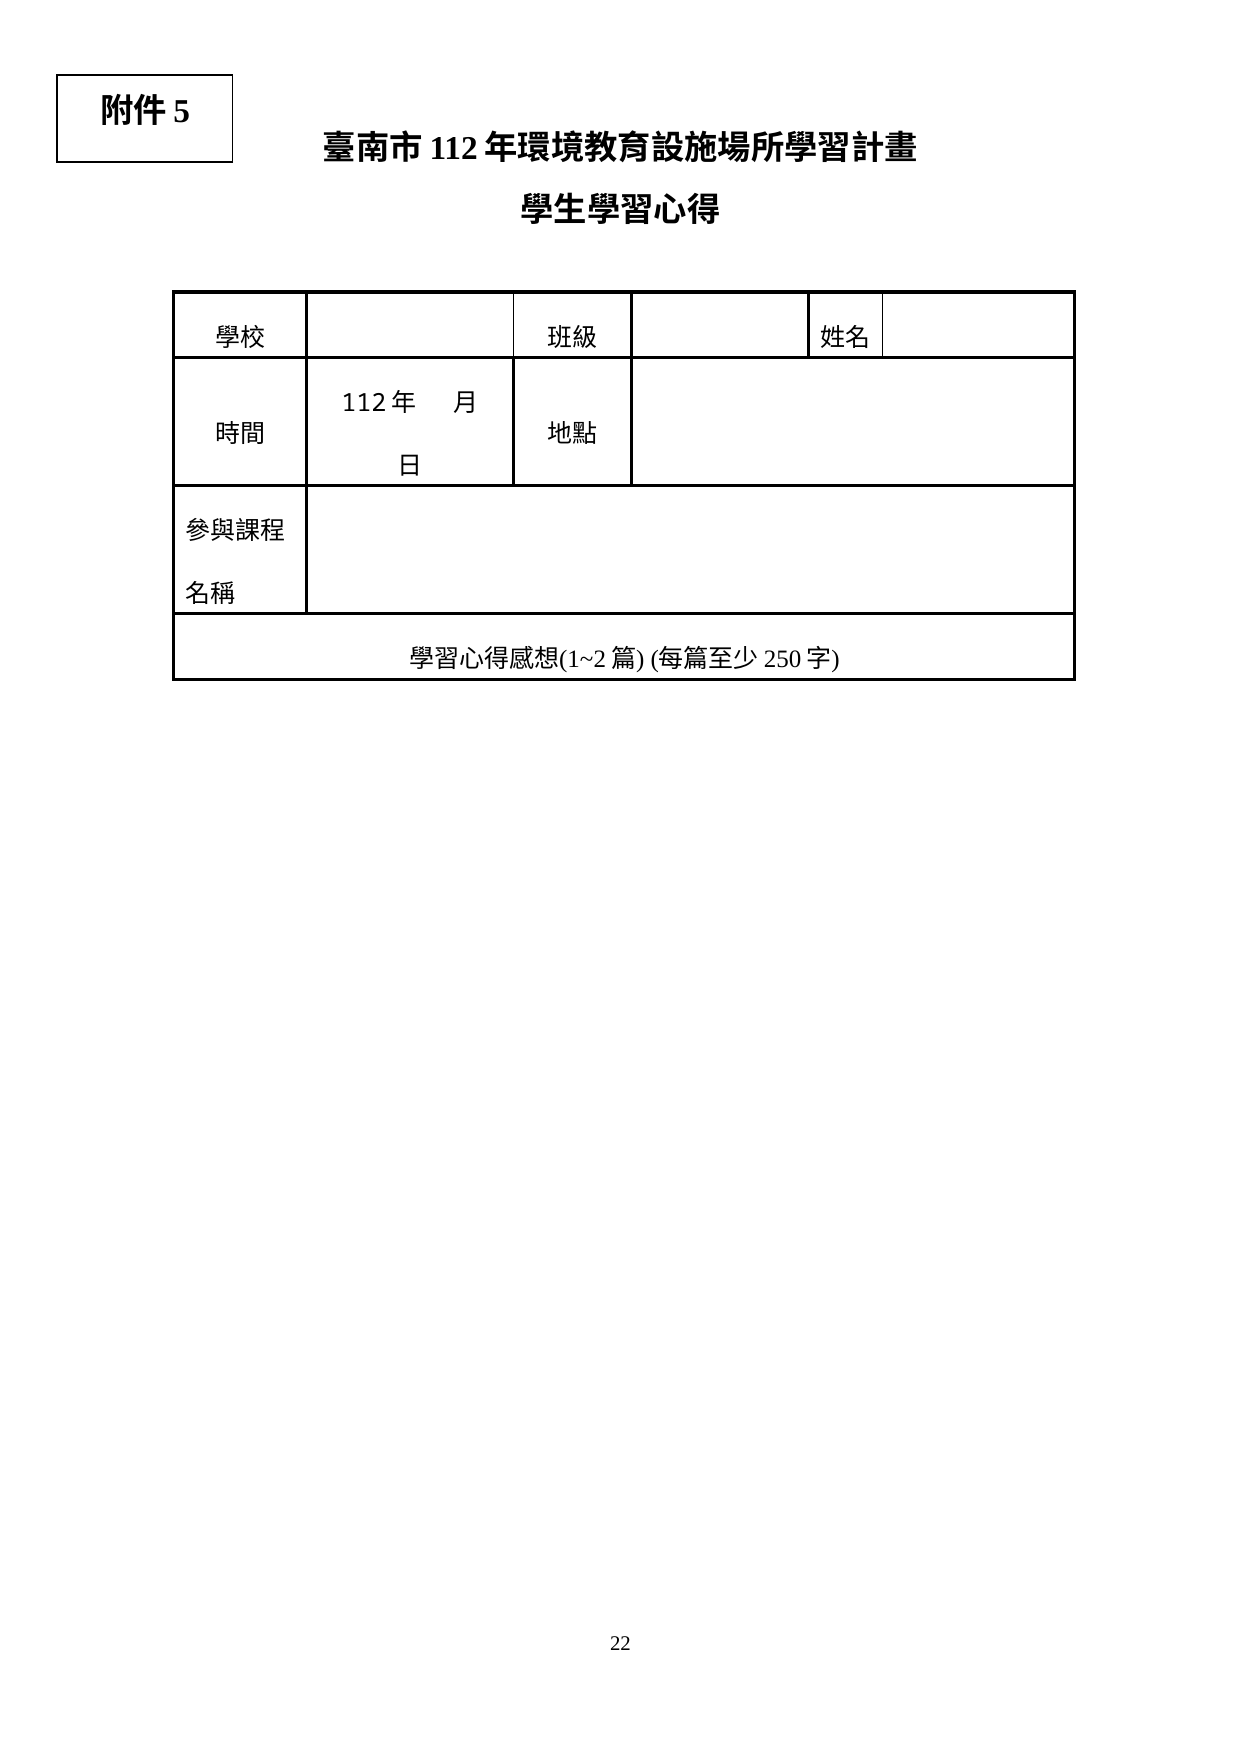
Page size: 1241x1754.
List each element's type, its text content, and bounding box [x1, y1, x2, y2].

text 臺南市112年環境教育設施場所學習計畫 [58, 76, 232, 161]
text 附件5 [73, 83, 217, 132]
table_header [633, 294, 807, 356]
table_header 姓名 [810, 294, 882, 356]
table_cell 參與課程 名稱 [175, 487, 305, 612]
text 臺南市112年環境教育設施場所學習計畫 [148, 103, 1092, 165]
table_cell [308, 487, 1073, 612]
table_header [308, 294, 513, 356]
table_cell 112年 月 日 [308, 359, 512, 484]
table_cell 地點 [515, 359, 630, 484]
table_cell 時間 [175, 359, 305, 484]
table_cell [633, 359, 1073, 484]
text 學生學習心得 [148, 165, 1092, 228]
table_header 班級 [514, 294, 630, 356]
table_cell 學習心得感想(1~2篇) (每篇至少250字) [175, 615, 1073, 678]
table_header 學校 [175, 294, 305, 356]
table_header [883, 294, 1073, 356]
